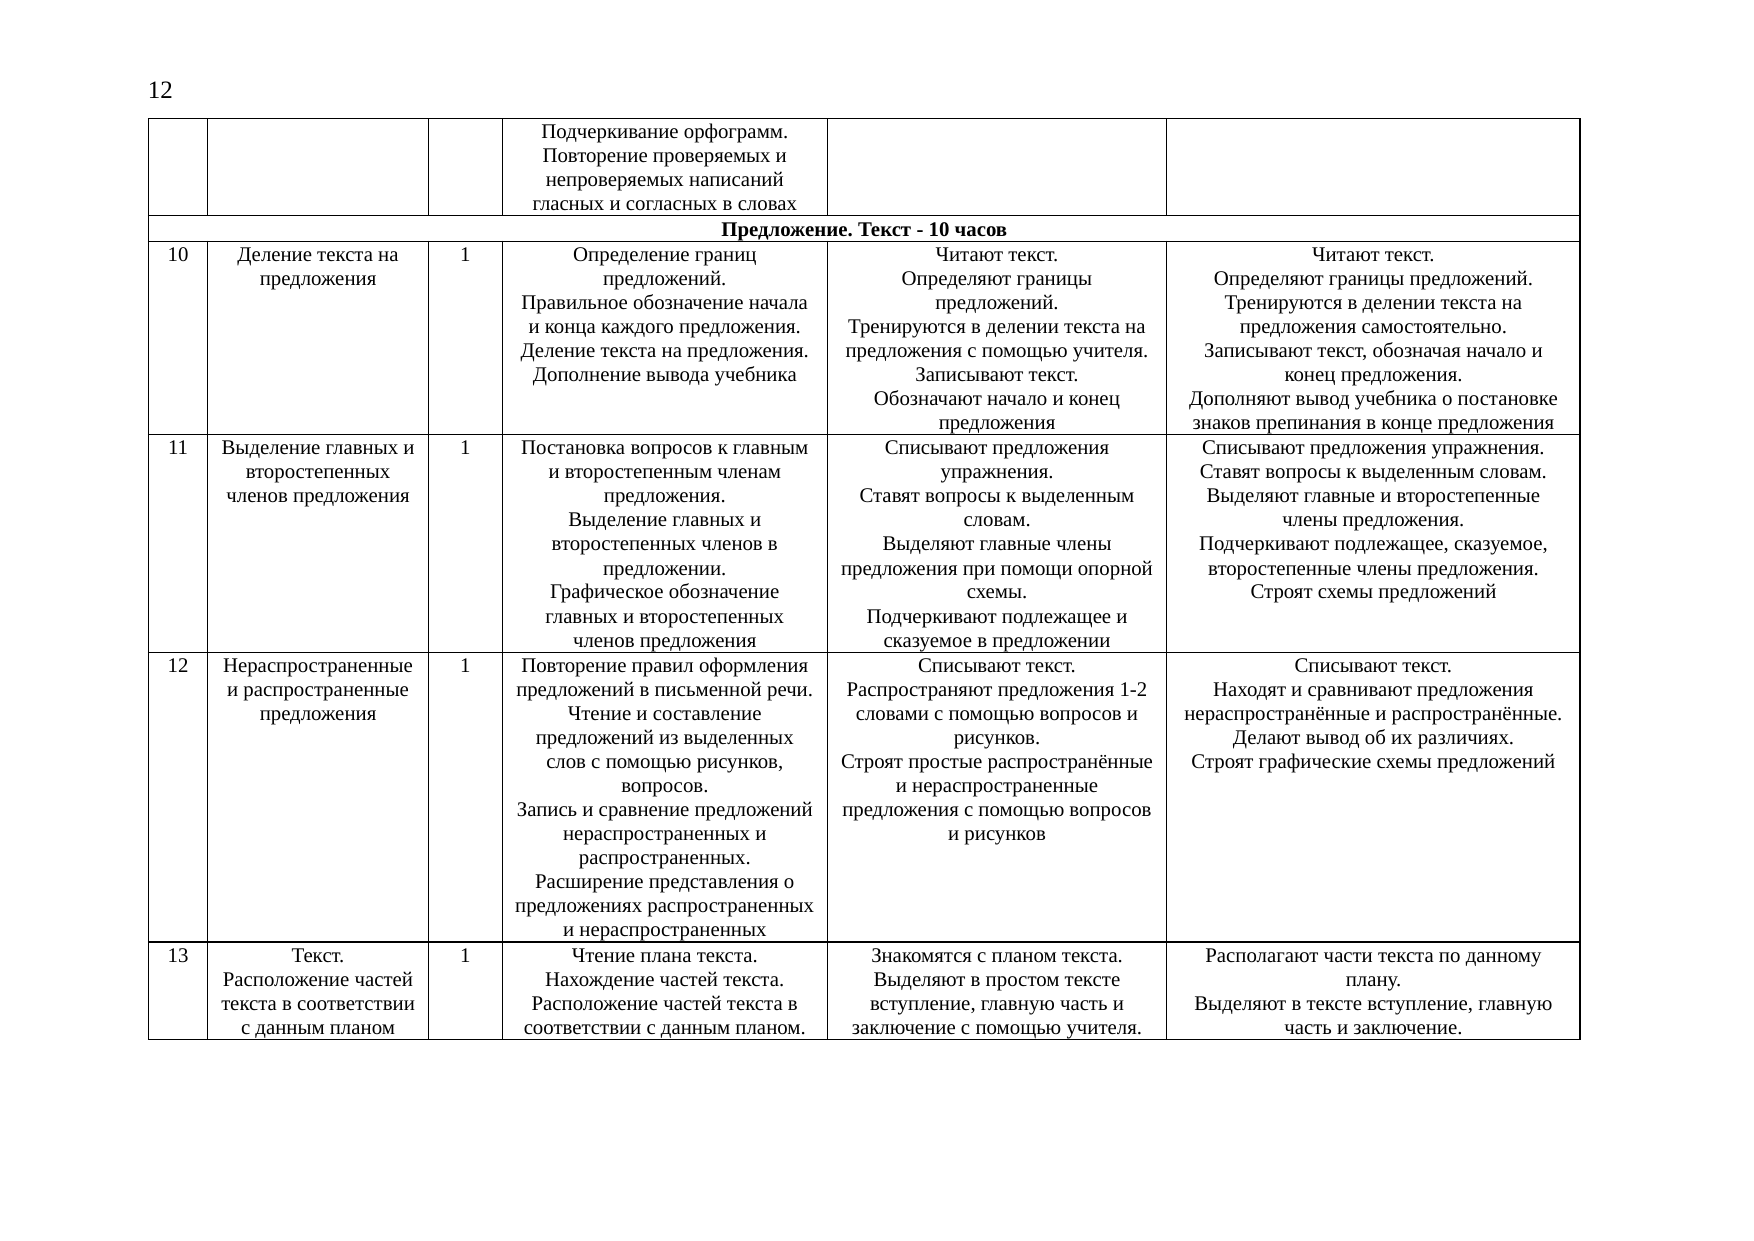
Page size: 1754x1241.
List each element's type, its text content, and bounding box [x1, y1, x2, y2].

table_cell 1 [429, 943, 502, 1039]
table_cell 1 [429, 435, 502, 652]
table_cell Читают текст. Определяют границы предложений. Тренируются в делении текста на предложения с помощью учителя. Записывают текст. Обозначают начало и конец предложения [828, 242, 1166, 434]
table_cell 1 [429, 653, 502, 941]
table_cell Нераспространенные и распространенные предложения [208, 653, 428, 941]
table_cell Постановка вопросов к главным и второстепенным членам предложения. Выделение главных и второстепенных членов в предложении. Графическое обозначение главных и второстепенных членов предложения [503, 435, 827, 652]
table_cell [1167, 119, 1579, 215]
table_cell Списывают предложения упражнения. Ставят вопросы к выделенным словам. Выделяют главные члены предложения при помощи опорной схемы. Подчеркивают подлежащее и сказуемое в предложении [828, 435, 1166, 652]
table_cell Читают текст. Определяют границы предложений. Тренируются в делении текста на предложения самостоятельно. Записывают текст, обозначая начало и конец предложения. Дополняют вывод учебника о постановке знаков препинания в конце предложения [1167, 242, 1579, 434]
table_cell [429, 119, 502, 215]
table_cell Располагают части текста по данному плану. Выделяют в тексте вступление, главную часть и заключение. [1167, 943, 1579, 1039]
table_cell Списывают текст. Распространяют предложения 1-2 словами с помощью вопросов и рисунков. Строят простые распространённые и нераспространенные предложения с помощью вопросов и рисунков [828, 653, 1166, 941]
table_cell [208, 119, 428, 215]
table_cell [828, 119, 1166, 215]
table_cell 1 [429, 242, 502, 434]
table_cell Предложение. Текст - 10 часов [149, 216, 1579, 241]
table_cell Текст. Расположение частей текста в соответствии с данным планом [208, 943, 428, 1039]
table_cell Подчеркивание орфограмм. Повторение проверяемых и непроверяемых написаний гласных и согласных в словах [503, 119, 827, 215]
table_cell [149, 119, 207, 215]
table_cell 13 [149, 943, 207, 1039]
table_cell Деление текста на предложения [208, 242, 428, 434]
table_cell Определение границ предложений. Правильное обозначение начала и конца каждого предложения. Деление текста на предложения. Дополнение вывода учебника [503, 242, 827, 434]
table_cell Списывают текст. Находят и сравнивают предложения нераспространённые и распространённые. Делают вывод об их различиях. Строят графические схемы предложений [1167, 653, 1579, 941]
table_cell Чтение плана текста. Нахождение частей текста. Расположение частей текста в соответствии с данным планом. [503, 943, 827, 1039]
table_cell 11 [149, 435, 207, 652]
table_cell Повторение правил оформления предложений в письменной речи. Чтение и составление предложений из выделенных слов с помощью рисунков, вопросов. Запись и сравнение предложений нераспространенных и распространенных. Расширение представления о предложениях распространенных и нераспространенных [503, 653, 827, 941]
table_cell Выделение главных и второстепенных членов предложения [208, 435, 428, 652]
table_cell 10 [149, 242, 207, 434]
table_cell Знакомятся с планом текста. Выделяют в простом тексте вступление, главную часть и заключение с помощью учителя. [828, 943, 1166, 1039]
table_cell Списывают предложения упражнения. Ставят вопросы к выделенным словам. Выделяют главные и второстепенные члены предложения. Подчеркивают подлежащее, сказуемое, второстепенные члены предложения. Строят схемы предложений [1167, 435, 1579, 652]
table_cell 12 [149, 653, 207, 941]
